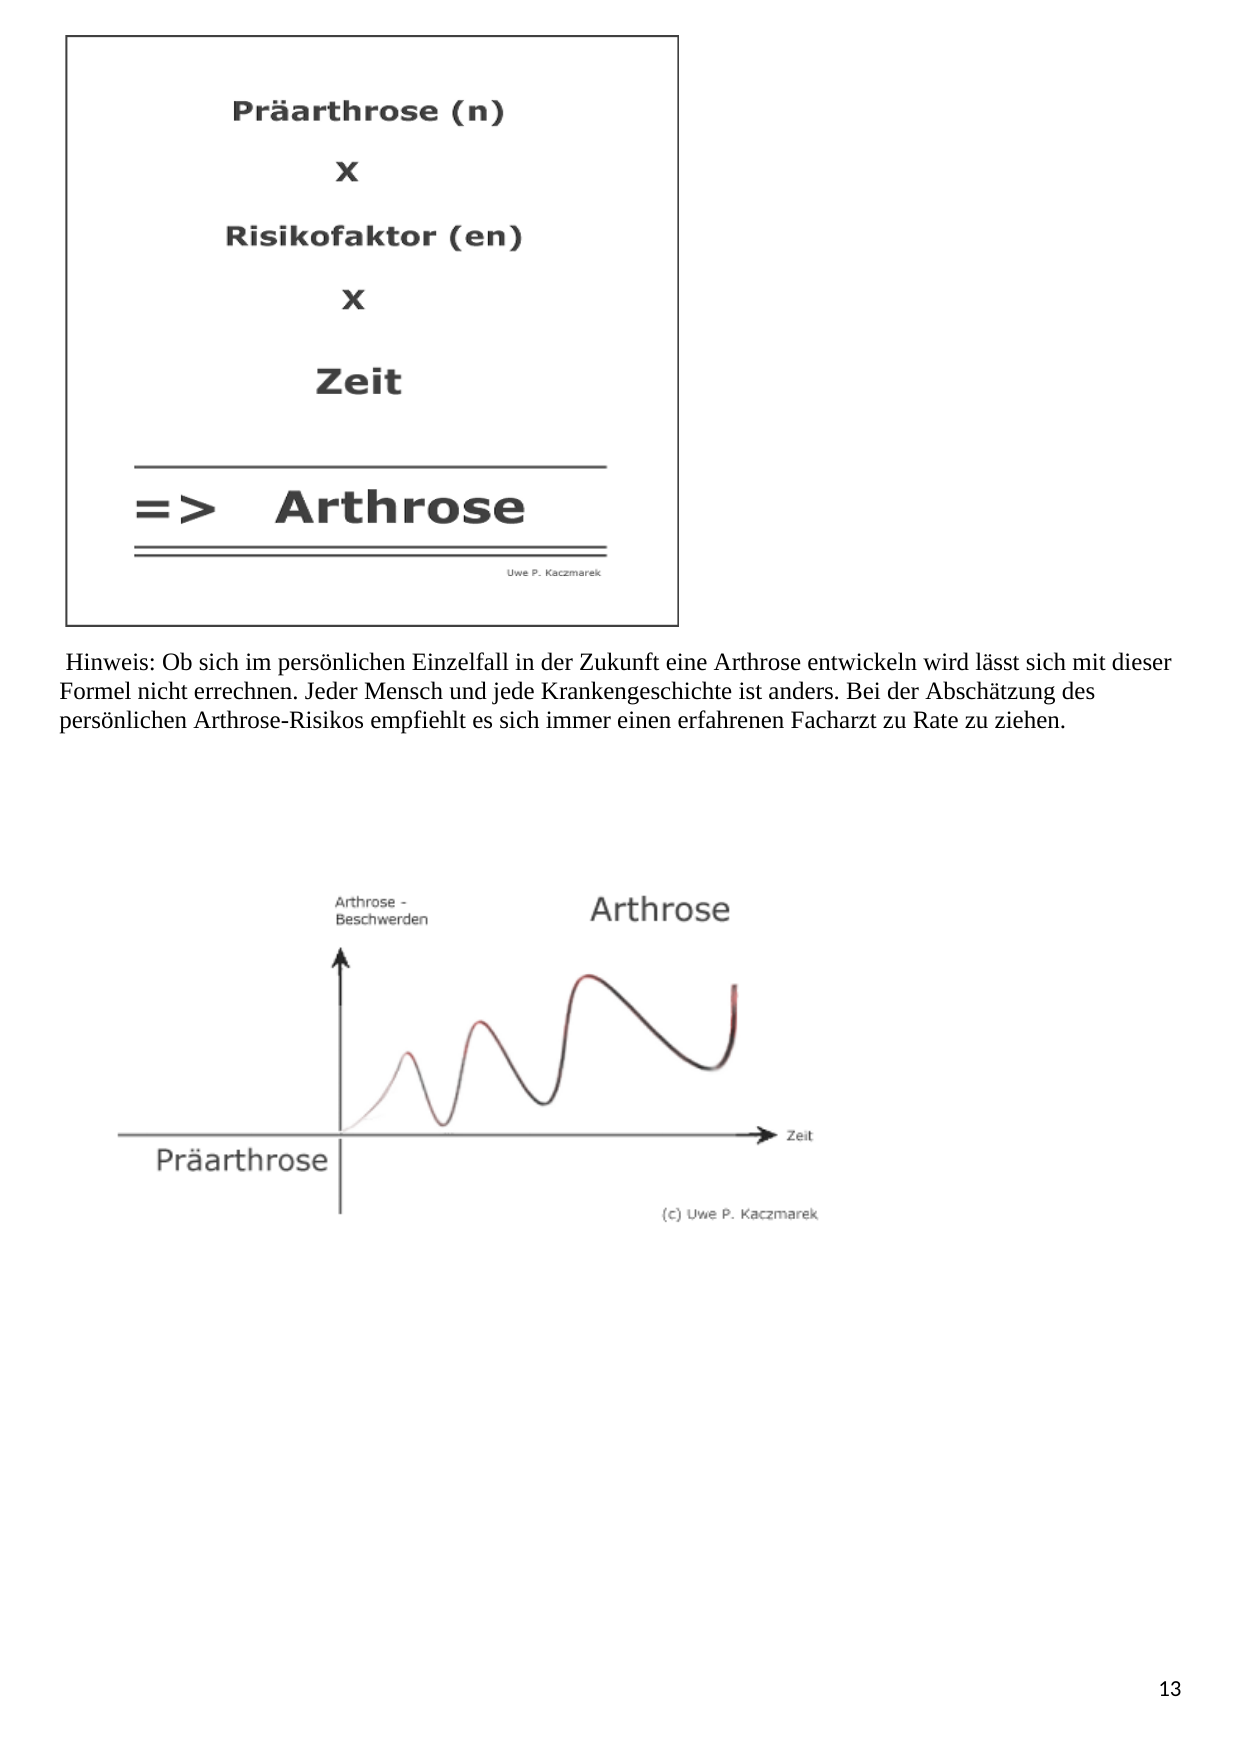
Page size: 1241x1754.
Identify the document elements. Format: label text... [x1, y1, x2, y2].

text Hinweis: Ob sich im persönlichen Einzelfall in der Zukunft eine Arthrose entwickeln wird lässt sich mit dieser Formel nicht errechnen. Jeder Mensch und jede Krankengeschichte ist anders. Bei der Abschätzung des persönlichen Arthrose-Risikos empfiehlt es sich immer einen erfahrenen Facharzt zu Rate zu ziehen. [59, 647, 1181, 733]
